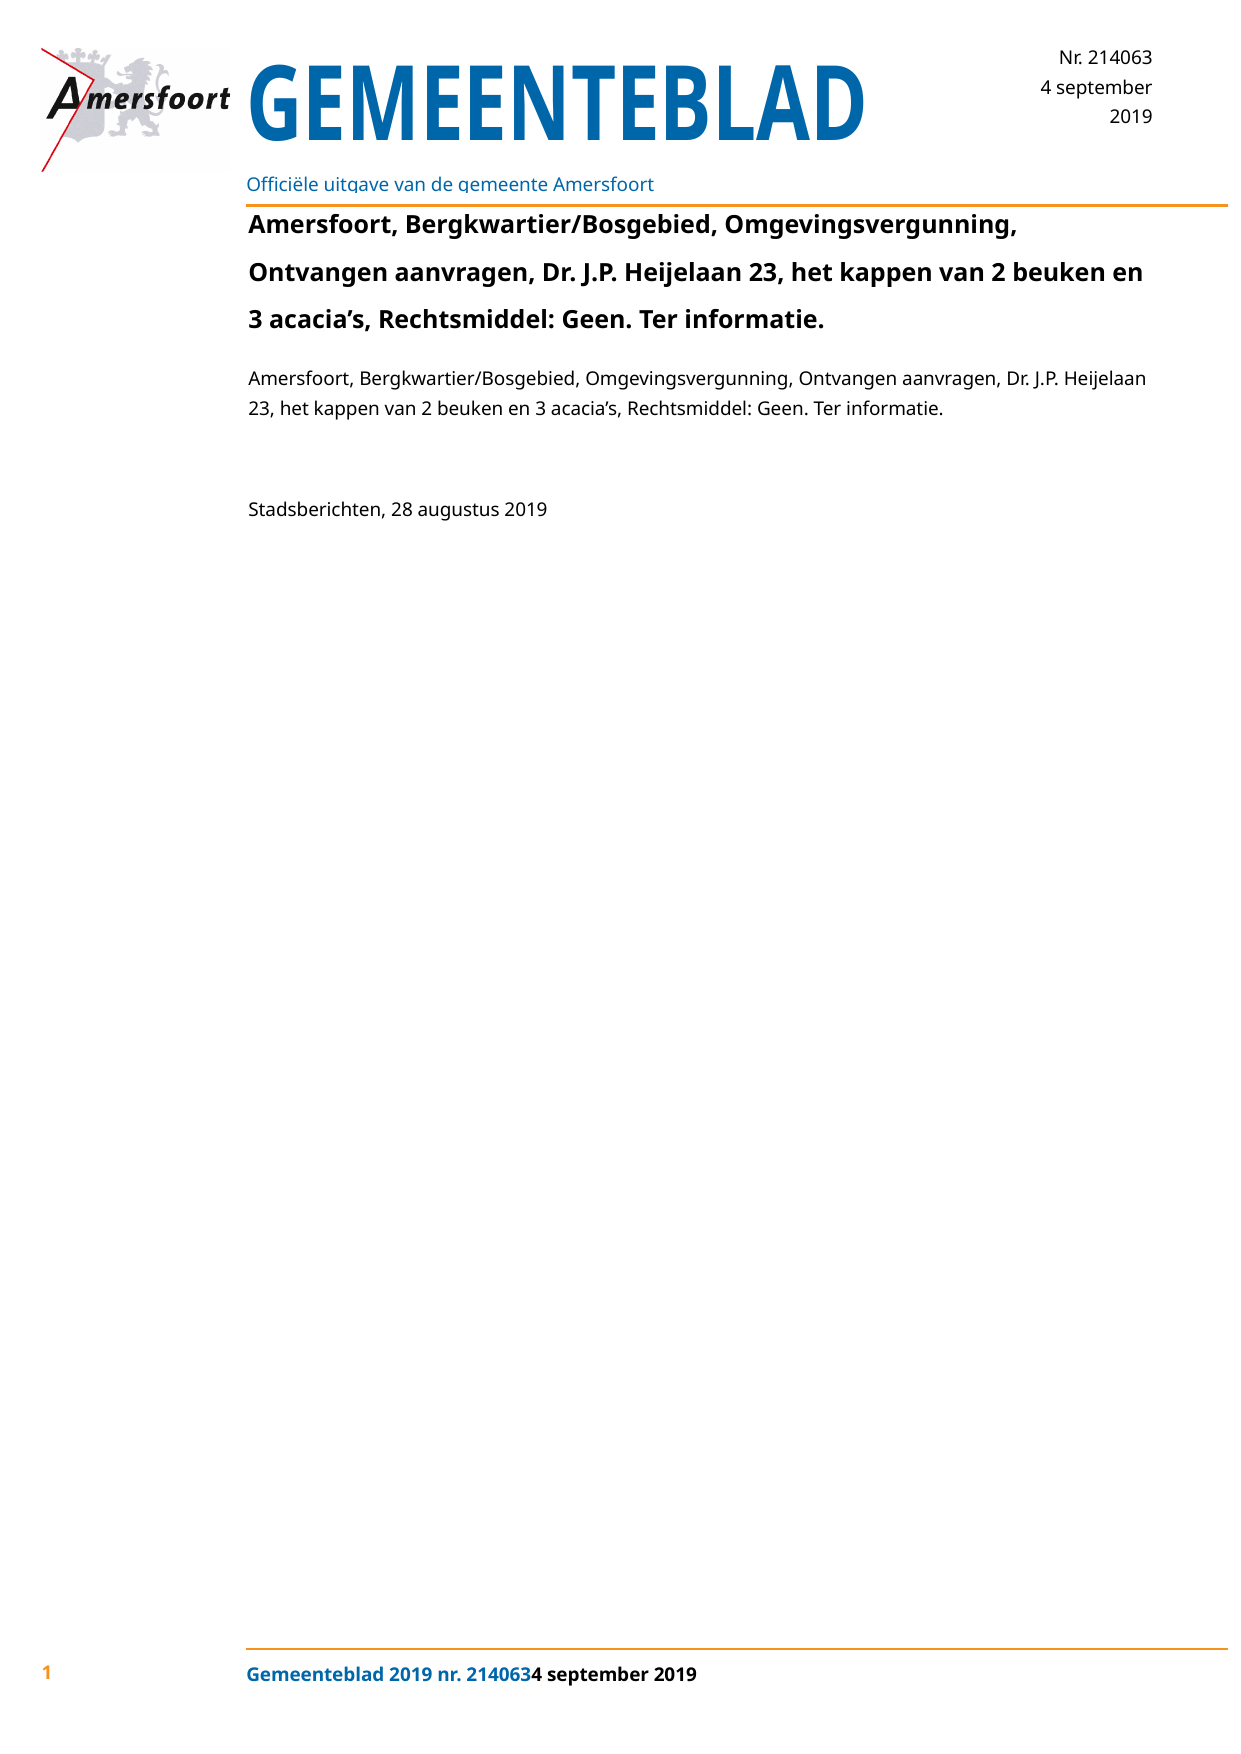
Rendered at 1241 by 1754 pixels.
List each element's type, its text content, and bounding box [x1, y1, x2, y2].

text Amersfoort, Bergkwartier/Bosgebied, Omgevingsvergunning, Ontvangen aanvragen, Dr. J.P. Heijelaan 23, het kappen van 2 beuken en 3 acacia’s, Rechtsmiddel: Geen. Ter informatie. [248, 366, 1152, 421]
text Amersfoort, Bergkwartier/Bosgebied, Omgevingsvergunning, Ontvangen aanvragen, Dr. J.P. Heijelaan 23, het kappen van 2 beuken en 3 acacia’s, Rechtsmiddel: Geen. Ter informatie. [248, 207, 1152, 336]
picture [41, 47, 231, 172]
text Stadsberichten, 28 augustus 2019 [248, 496, 1152, 522]
